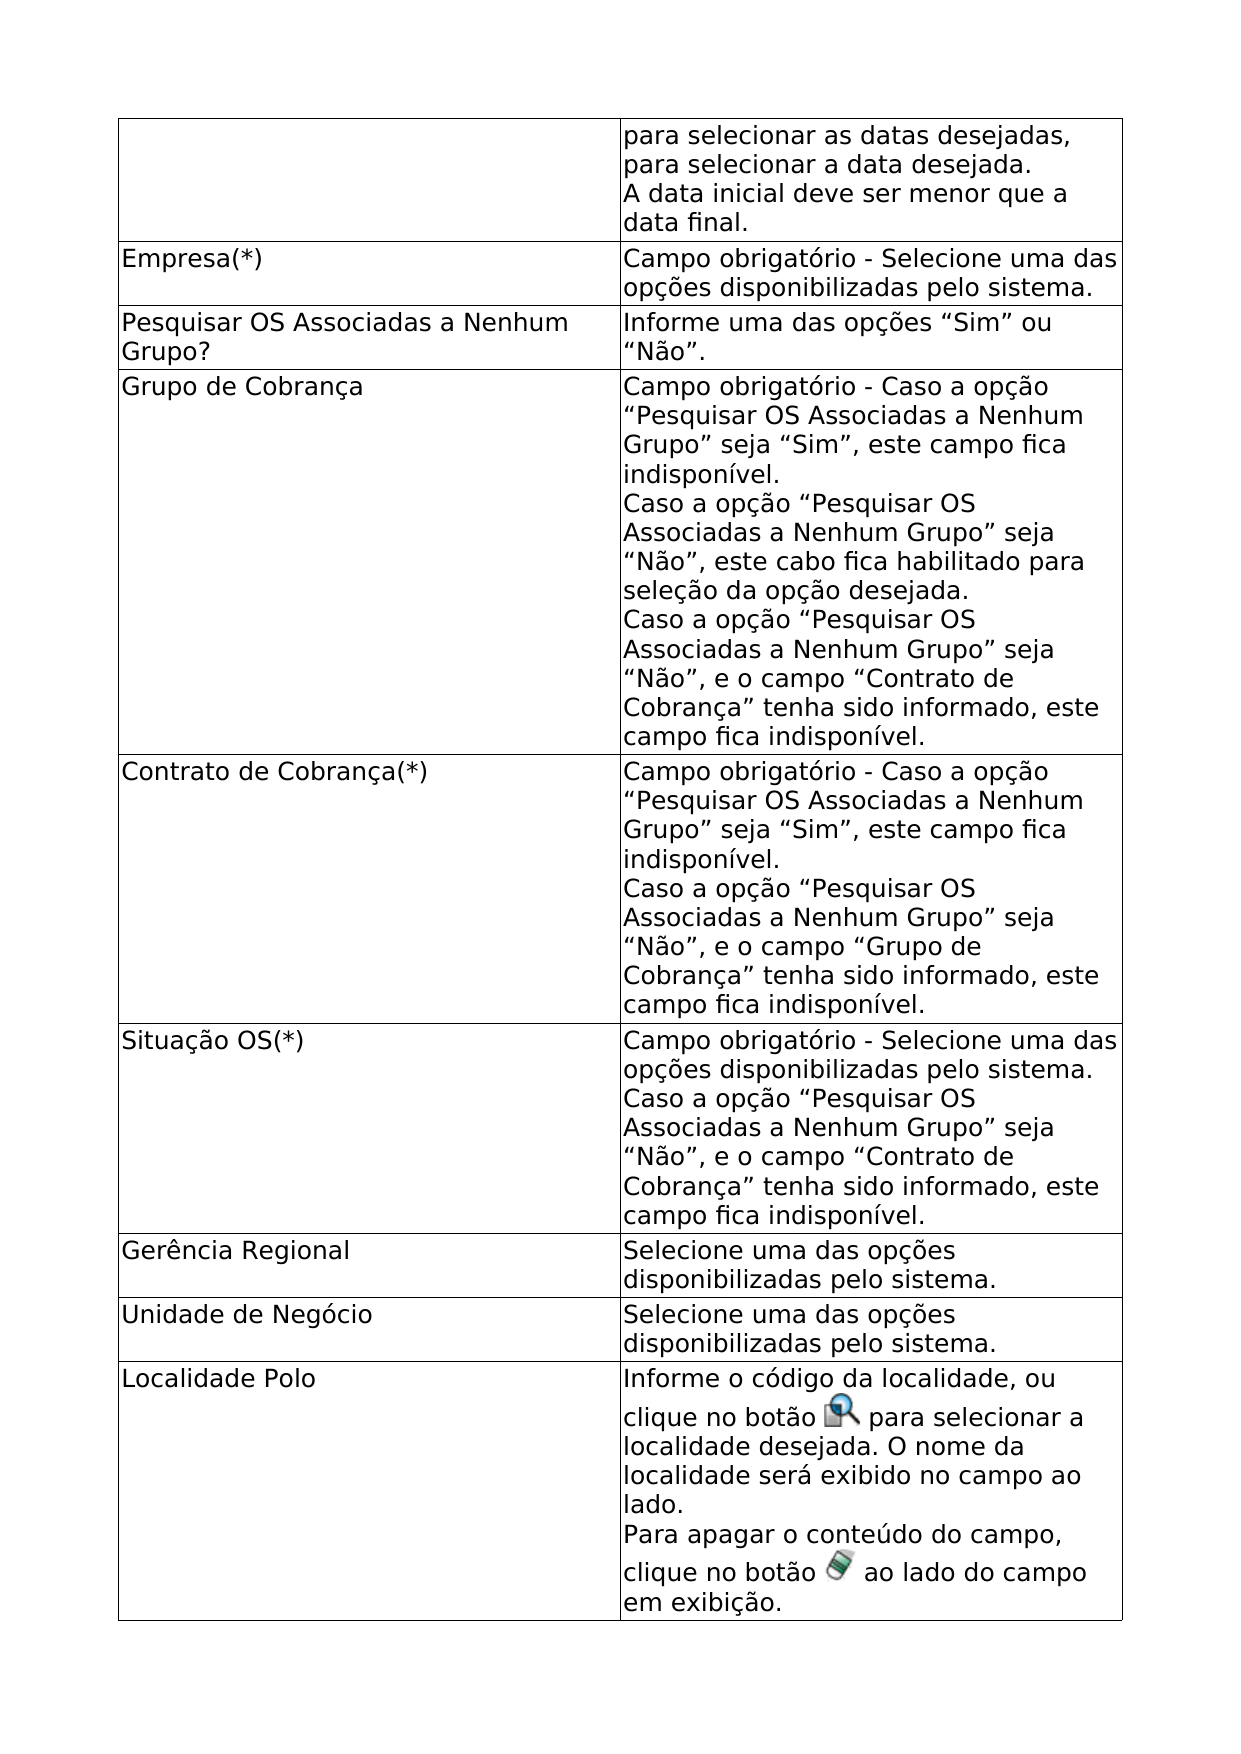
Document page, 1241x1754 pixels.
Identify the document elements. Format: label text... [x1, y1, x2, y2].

table_cell Campo obrigatório - Caso a opção “Pesquisar OS Associadas a Nenhum Grupo” seja “Sim”, este campo fica indisponível. Caso a opção “Pesquisar OS Associadas a Nenhum Grupo” seja “Não”, e o campo “Grupo de Cobrança” tenha sido informado, este campo fica indisponível. [621, 755, 1122, 1023]
table_cell Campo obrigatório - Selecione uma das opções disponibilizadas pelo sistema. [621, 242, 1122, 305]
table_cell [119, 119, 620, 241]
table_cell Selecione uma das opções disponibilizadas pelo sistema. [621, 1234, 1122, 1297]
table_cell Grupo de Cobrança [119, 370, 620, 754]
table_cell Gerência Regional [119, 1234, 620, 1297]
table_cell Situação OS(*) [119, 1024, 620, 1233]
picture [824, 1393, 861, 1427]
table_cell Empresa(*) [119, 242, 620, 305]
table_cell Contrato de Cobrança(*) [119, 755, 620, 1023]
table_cell Campo obrigatório - Caso a opção “Pesquisar OS Associadas a Nenhum Grupo” seja “Sim”, este campo fica indisponível. Caso a opção “Pesquisar OS Associadas a Nenhum Grupo” seja “Não”, este cabo fica habilitado para seleção da opção desejada. Caso a opção “Pesquisar OS Associadas a Nenhum Grupo” seja “Não”, e o campo “Contrato de Cobrança” tenha sido informado, este campo fica indisponível. [621, 370, 1122, 754]
table_cell Unidade de Negócio [119, 1298, 620, 1361]
table_cell Campo obrigatório - Selecione uma das opções disponibilizadas pelo sistema. Caso a opção “Pesquisar OS Associadas a Nenhum Grupo” seja “Não”, e o campo “Contrato de Cobrança” tenha sido informado, este campo fica indisponível. [621, 1024, 1122, 1233]
table_cell Informe uma das opções “Sim” ou “Não”. [621, 306, 1122, 369]
table_cell Selecione uma das opções disponibilizadas pelo sistema. [621, 1298, 1122, 1361]
table_cell Localidade Polo [119, 1362, 620, 1620]
table_cell para selecionar as datas desejadas, para selecionar a data desejada. A data inicial deve ser menor que a data final. [621, 119, 1122, 241]
table_cell Informe o código da localidade, ou clique no botão para selecionar a localidade desejada. O nome da localidade será exibido no campo ao lado. Para apagar o conteúdo do campo, clique no botão ao lado do campo em exibição. [621, 1362, 1122, 1620]
picture [824, 1549, 856, 1582]
table_cell Pesquisar OS Associadas a Nenhum Grupo? [119, 306, 620, 369]
